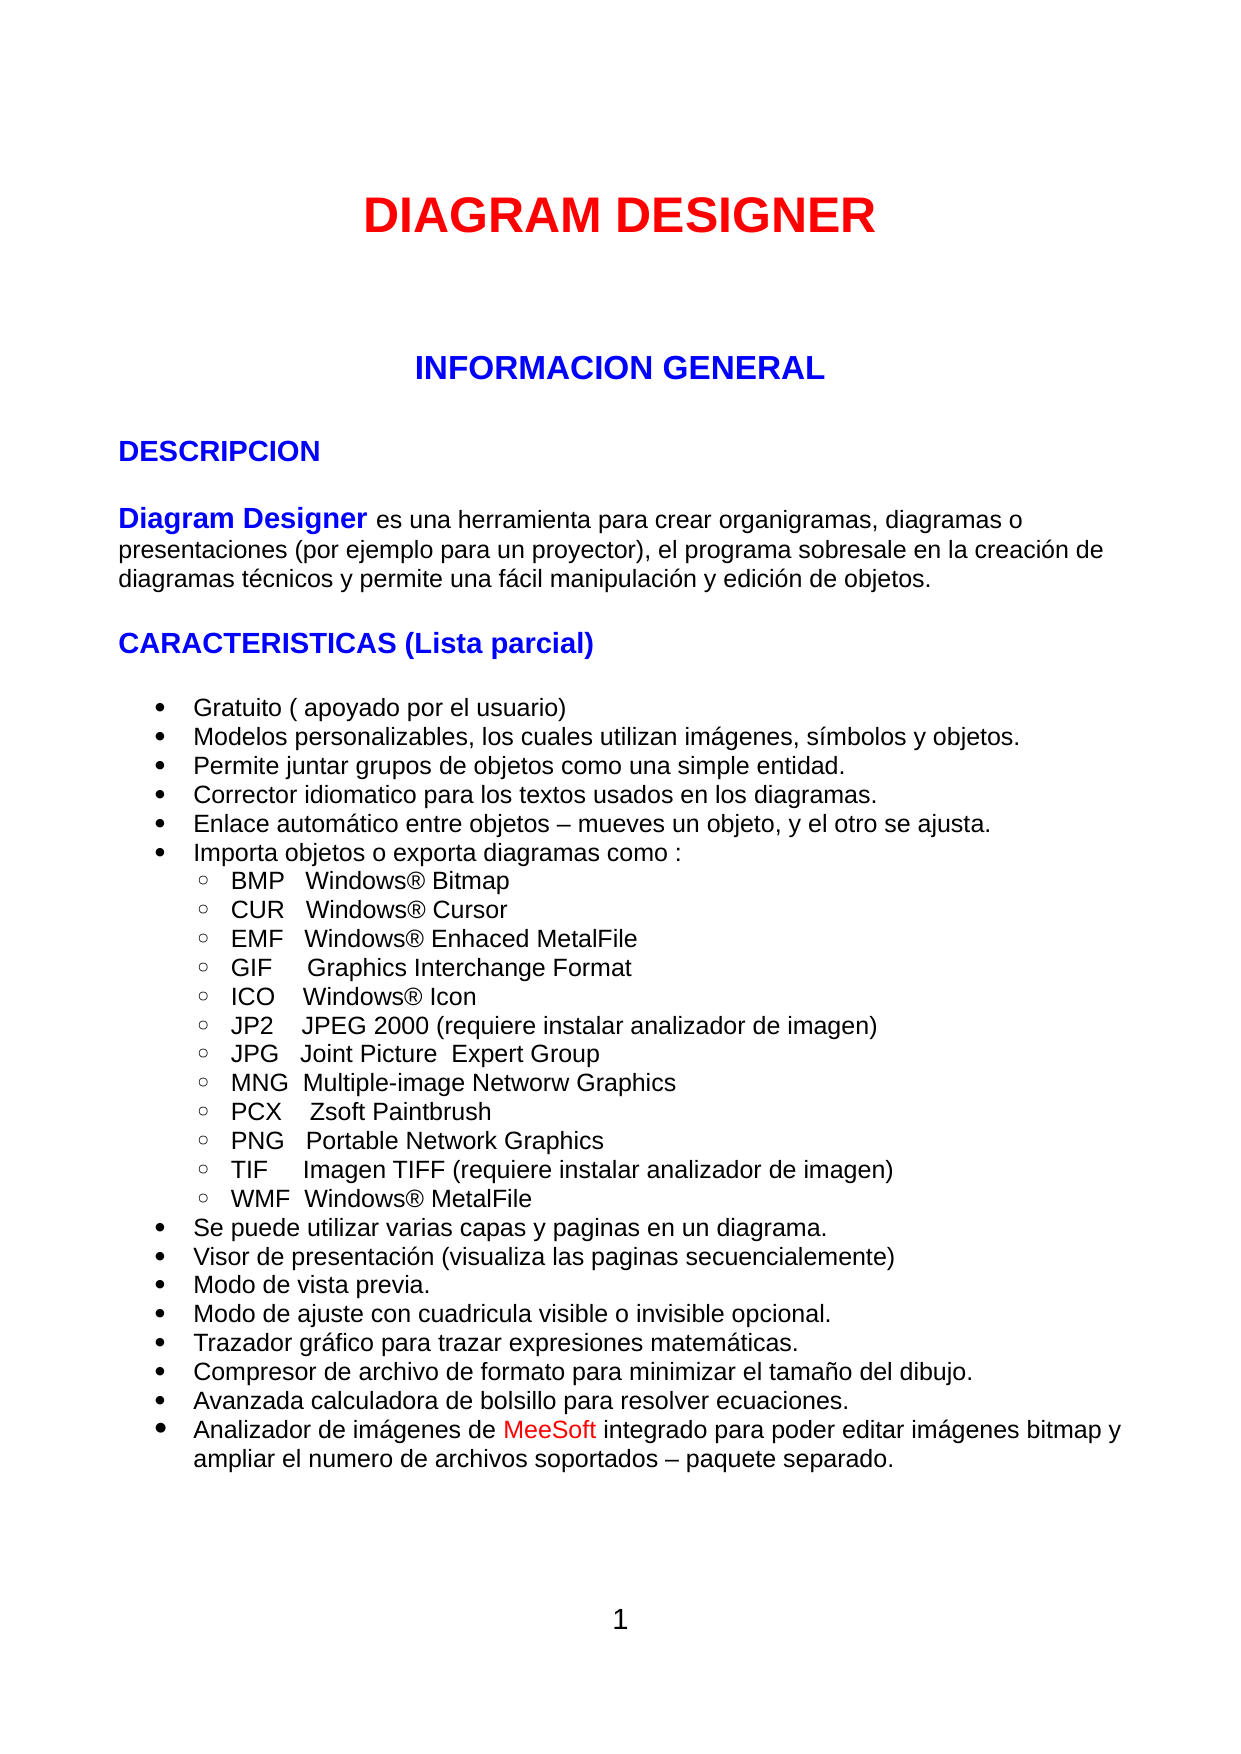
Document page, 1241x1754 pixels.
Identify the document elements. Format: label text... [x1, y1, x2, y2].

list Importa objetos o exporta diagramas como : [156, 837, 1122, 866]
list EMF Windows® Enhaced MetalFile [193, 924, 1122, 953]
text Diagram Designer es una herramienta para crear organigramas, diagramas o presentaciones (por ejemplo para un proyector), el programa sobresale en la creación de diagramas técnicos y permite una fácil manipulación y edición de objetos. [118, 502, 1122, 593]
list Modo de vista previa. [156, 1270, 1122, 1299]
list GIF Graphics Interchange Format [193, 953, 1122, 982]
list Avanzada calculadora de bolsillo para resolver ecuaciones. [156, 1386, 1122, 1414]
list Analizador de imágenes de MeeSoft integrado para poder editar imágenes bitmap y ampliar el numero de archivos soportados – paquete separado. [156, 1414, 1122, 1473]
list PNG Portable Network Graphics [193, 1126, 1122, 1155]
list BMP Windows® Bitmap [193, 866, 1122, 895]
list Se puede utilizar varias capas y paginas en un diagrama. [156, 1213, 1122, 1241]
list Modelos personalizables, los cuales utilizan imágenes, símbolos y objetos. [156, 722, 1122, 751]
list Gratuito ( apoyado por el usuario) [156, 693, 1122, 722]
list Enlace automático entre objetos – mueves un objeto, y el otro se ajusta. [156, 809, 1122, 837]
list Corrector idiomatico para los textos usados en los diagramas. [156, 780, 1122, 809]
list Modo de ajuste con cuadricula visible o invisible opcional. [156, 1299, 1122, 1328]
list PCX Zsoft Paintbrush [193, 1097, 1122, 1126]
text DIAGRAM DESIGNER [118, 185, 1122, 243]
list JP2 JPEG 2000 (requiere instalar analizador de imagen) [193, 1011, 1122, 1039]
list TIF Imagen TIFF (requiere instalar analizador de imagen) [193, 1155, 1122, 1184]
list ICO Windows® Icon [193, 982, 1122, 1011]
list Visor de presentación (visualiza las paginas secuencialemente) [156, 1241, 1122, 1270]
text DESCRIPCION [118, 434, 1122, 468]
list Trazador gráfico para trazar expresiones matemáticas. [156, 1328, 1122, 1357]
text CARACTERISTICAS (Lista parcial) [118, 626, 1122, 660]
list CUR Windows® Cursor [193, 895, 1122, 924]
list Compresor de archivo de formato para minimizar el tamaño del dibujo. [156, 1357, 1122, 1386]
list MNG Multiple-image Networw Graphics [193, 1068, 1122, 1097]
list WMF Windows® MetalFile [193, 1184, 1122, 1213]
list Permite juntar grupos de objetos como una simple entidad. [156, 751, 1122, 780]
list JPG Joint Picture Expert Group [193, 1039, 1122, 1068]
text INFORMACION GENERAL [118, 348, 1122, 387]
